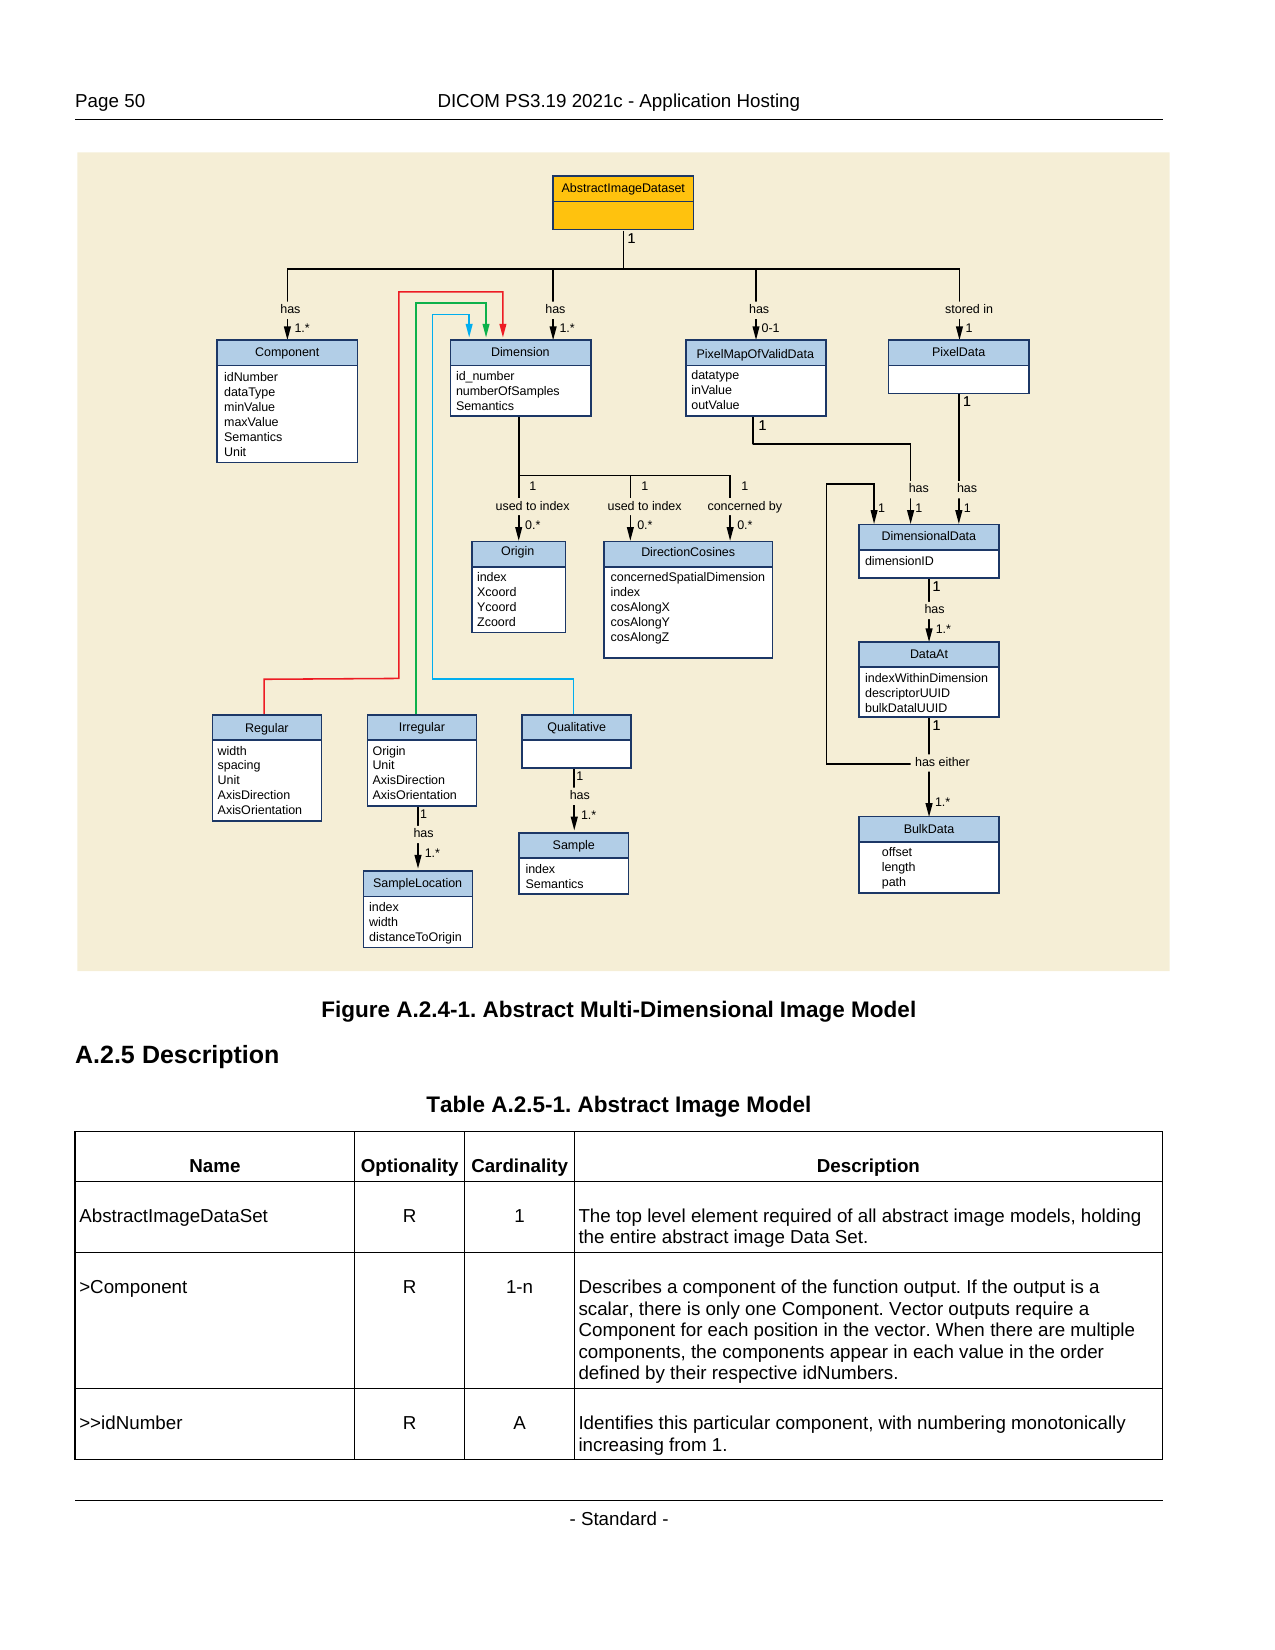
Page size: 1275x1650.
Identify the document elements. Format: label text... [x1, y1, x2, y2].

table_cell R [355, 1253, 464, 1388]
table_cell R [355, 1182, 464, 1252]
text A.2.5 Description [75, 1040, 1162, 1069]
text Table A.2.5-1. Abstract Image Model [75, 1092, 1162, 1117]
table_cell The top level element required of all abstract image models, holding the entire abstract image Data Set. [575, 1182, 1162, 1252]
table_cell 1-n [465, 1253, 574, 1388]
table_cell Identifies this particular component, with numbering monotonically increasing from 1. [575, 1389, 1162, 1459]
table_header Cardinality [465, 1132, 574, 1181]
table_cell >>idNumber [76, 1389, 354, 1459]
table_header Description [575, 1132, 1162, 1181]
table_cell >Component [76, 1253, 354, 1388]
table_cell A [465, 1389, 574, 1459]
table_cell R [355, 1389, 464, 1459]
table_header Optionality [355, 1132, 464, 1181]
table_cell 1 [465, 1182, 574, 1252]
text Figure A.2.4-1. Abstract Multi-Dimensional Image Model [75, 996, 1162, 1022]
table_header Name [76, 1132, 354, 1181]
table_cell Describes a component of the function output. If the output is a scalar, there is only one Component. Vector outputs require a Component for each position in the vector. When there are multiple components, the components appear in each value in the order defined by their respective idNumbers. [575, 1253, 1162, 1388]
table_cell AbstractImageDataSet [76, 1182, 354, 1252]
